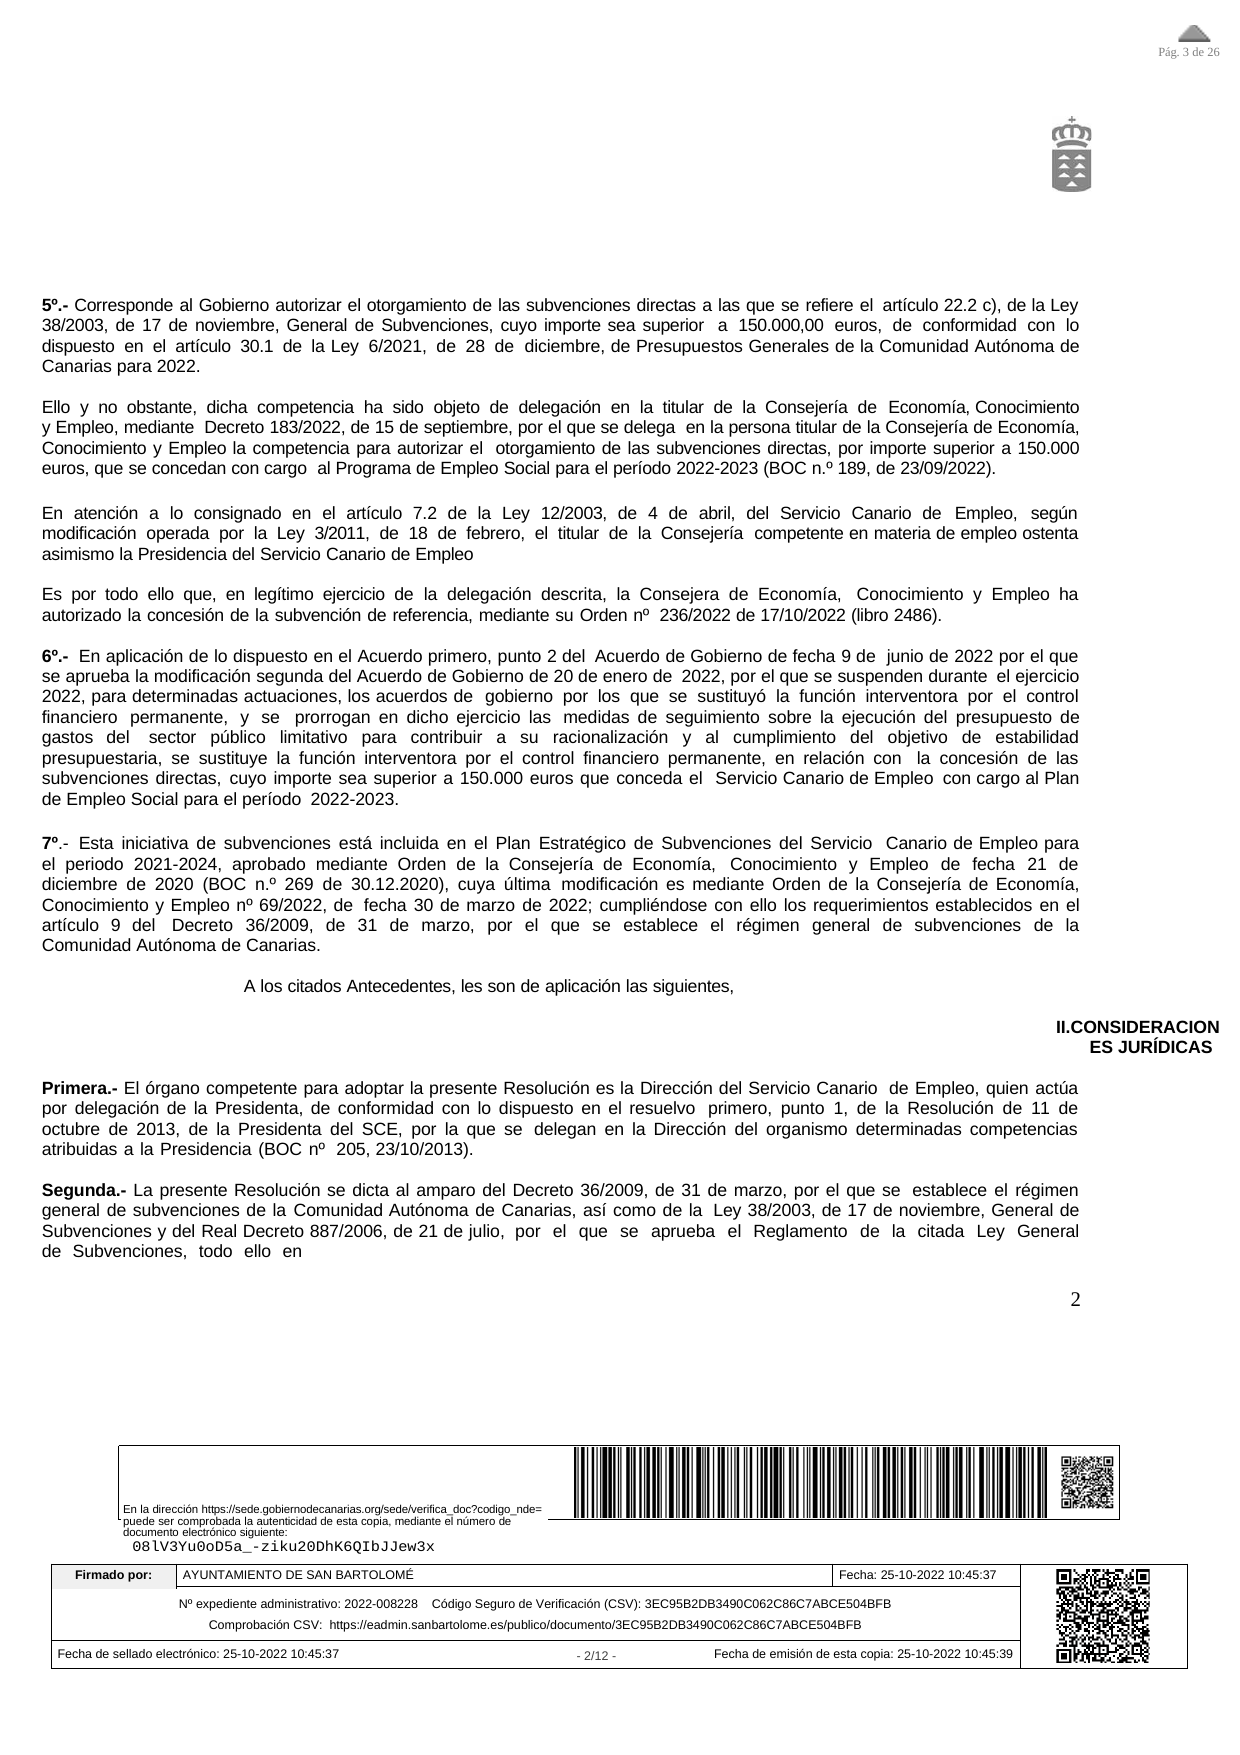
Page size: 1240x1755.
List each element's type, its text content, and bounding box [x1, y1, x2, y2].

table_cell Nº expediente administrativo: 2022-008228 Código Seguro de Verificación (CSV): 3EC95B2DB3490C062C86C7ABCE504BFB Comprobación CSV: https://eadmin.sanbartolome.es/publico/documento/3EC95B2DB3490C062C86C7ABCE504BFB [52, 1587, 1020, 1640]
picture [574, 1447, 1047, 1518]
text Primera.- El órgano competente para adoptar la presente Resolución es la Dirección del Servicio Canario de Empleo, quien actúa por delegación de la Presidenta, de conformidad con lo dispuesto en el resuelvo primero, punto 1, de la Resolución de 11 de octubre de 2013, de la Presidenta del SCE, por la que se delegan en la Dirección del organismo determinadas competencias atribuidas a la Presidencia (BOC nº 205, 23/10/2013). [42, 1078, 1079, 1159]
picture [1056, 1569, 1150, 1663]
table_header Firmado por: [52, 1565, 176, 1586]
picture [1056, 1451, 1119, 1514]
picture [1177, 25, 1211, 42]
text Segunda.- La presente Resolución se dicta al amparo del Decreto 36/2009, de 31 de marzo, por el que se establece el régimen general de subvenciones de la Comunidad Autónoma de Canarias, así como de la Ley 38/2003, de 17 de noviembre, General de Subvenciones y del Real Decreto 887/2006, de 21 de julio, por el que se aprueba el Reglamento de la citada Ley General de Subvenciones, todo ello en [42, 1180, 1080, 1261]
table_header AYUNTAMIENTO DE SAN BARTOLOMÉ [177, 1565, 832, 1586]
list CONSIDERACIONES JURÍDICAS [1056, 1017, 1231, 1057]
text Es por todo ello que, en legítimo ejercicio de la delegación descrita, la Consejera de Economía, Conocimiento y Empleo ha autorizado la concesión de la subvención de referencia, mediante su Orden nº 236/2022 de 17/10/2022 (libro 2486). [42, 584, 1079, 625]
text 5º.- Corresponde al Gobierno autorizar el otorgamiento de las subvenciones directas a las que se refiere el artículo 22.2 c), de la Ley 38/2003, de 17 de noviembre, General de Subvenciones, cuyo importe sea superior a 150.000,00 euros, de conformidad con lo dispuesto en el artículo 30.1 de la Ley 6/2021, de 28 de diciembre, de Presupuestos Generales de la Comunidad Autónoma de Canarias para 2022. [42, 294, 1080, 376]
table_cell Fecha de sellado electrónico: 25-10-2022 10:45:37 - 2/12 - Fecha de emisión de esta copia: 25-10-2022 10:45:39 [52, 1641, 1020, 1668]
subtitle 2 [42, 1286, 1081, 1311]
text 6º.- En aplicación de lo dispuesto en el Acuerdo primero, punto 2 del Acuerdo de Gobierno de fecha 9 de junio de 2022 por el que se aprueba la modificación segunda del Acuerdo de Gobierno de 20 de enero de 2022, por el que se suspenden durante el ejercicio 2022, para determinadas actuaciones, los acuerdos de gobierno por los que se sustituyó la función interventora por el control financiero permanente, y se prorrogan en dicho ejercicio las medidas de seguimiento sobre la ejecución del presupuesto de gastos del sector público limitativo para contribuir a su racionalización y al cumplimiento del objetivo de estabilidad presupuestaria, se sustituye la función interventora por el control financiero permanente, en relación con la concesión de las subvenciones directas, cuyo importe sea superior a 150.000 euros que conceda el Servicio Canario de Empleo con cargo al Plan de Empleo Social para el período 2022-2023. [42, 645, 1080, 809]
text 7º.- Esta iniciativa de subvenciones está incluida en el Plan Estratégico de Subvenciones del Servicio Canario de Empleo para el periodo 2021-2024, aprobado mediante Orden de la Consejería de Economía, Conocimiento y Empleo de fecha 21 de diciembre de 2020 (BOC n.º 269 de 30.12.2020), cuya última modificación es mediante Orden de la Consejería de Economía, Conocimiento y Empleo nº 69/2022, de fecha 30 de marzo de 2022; cumpliéndose con ello los requerimientos establecidos en el artículo 9 del Decreto 36/2009, de 31 de marzo, por el que se establece el régimen general de subvenciones de la Comunidad Autónoma de Canarias. [42, 833, 1079, 956]
table_header Fecha: 25-10-2022 10:45:37 [833, 1565, 1020, 1586]
table_header [1021, 1565, 1187, 1668]
text A los citados Antecedentes, les son de aplicación las siguientes, [243, 976, 1231, 996]
text Ello y no obstante, dicha competencia ha sido objeto de delegación en la titular de la Consejería de Economía, Conocimiento y Empleo, mediante Decreto 183/2022, de 15 de septiembre, por el que se delega en la persona titular de la Consejería de Economía, Conocimiento y Empleo la competencia para autorizar el otorgamiento de las subvenciones directas, por importe superior a 150.000 euros, que se concedan con cargo al Programa de Empleo Social para el período 2022-2023 (BOC n.º 189, de 23/09/2022). [42, 397, 1080, 478]
picture [1052, 116, 1092, 192]
text En atención a lo consignado en el artículo 7.2 de la Ley 12/2003, de 4 de abril, del Servicio Canario de Empleo, según modificación operada por la Ley 3/2011, de 18 de febrero, el titular de la Consejería competente en materia de empleo ostenta asimismo la Presidencia del Servicio Canario de Empleo [42, 503, 1079, 564]
